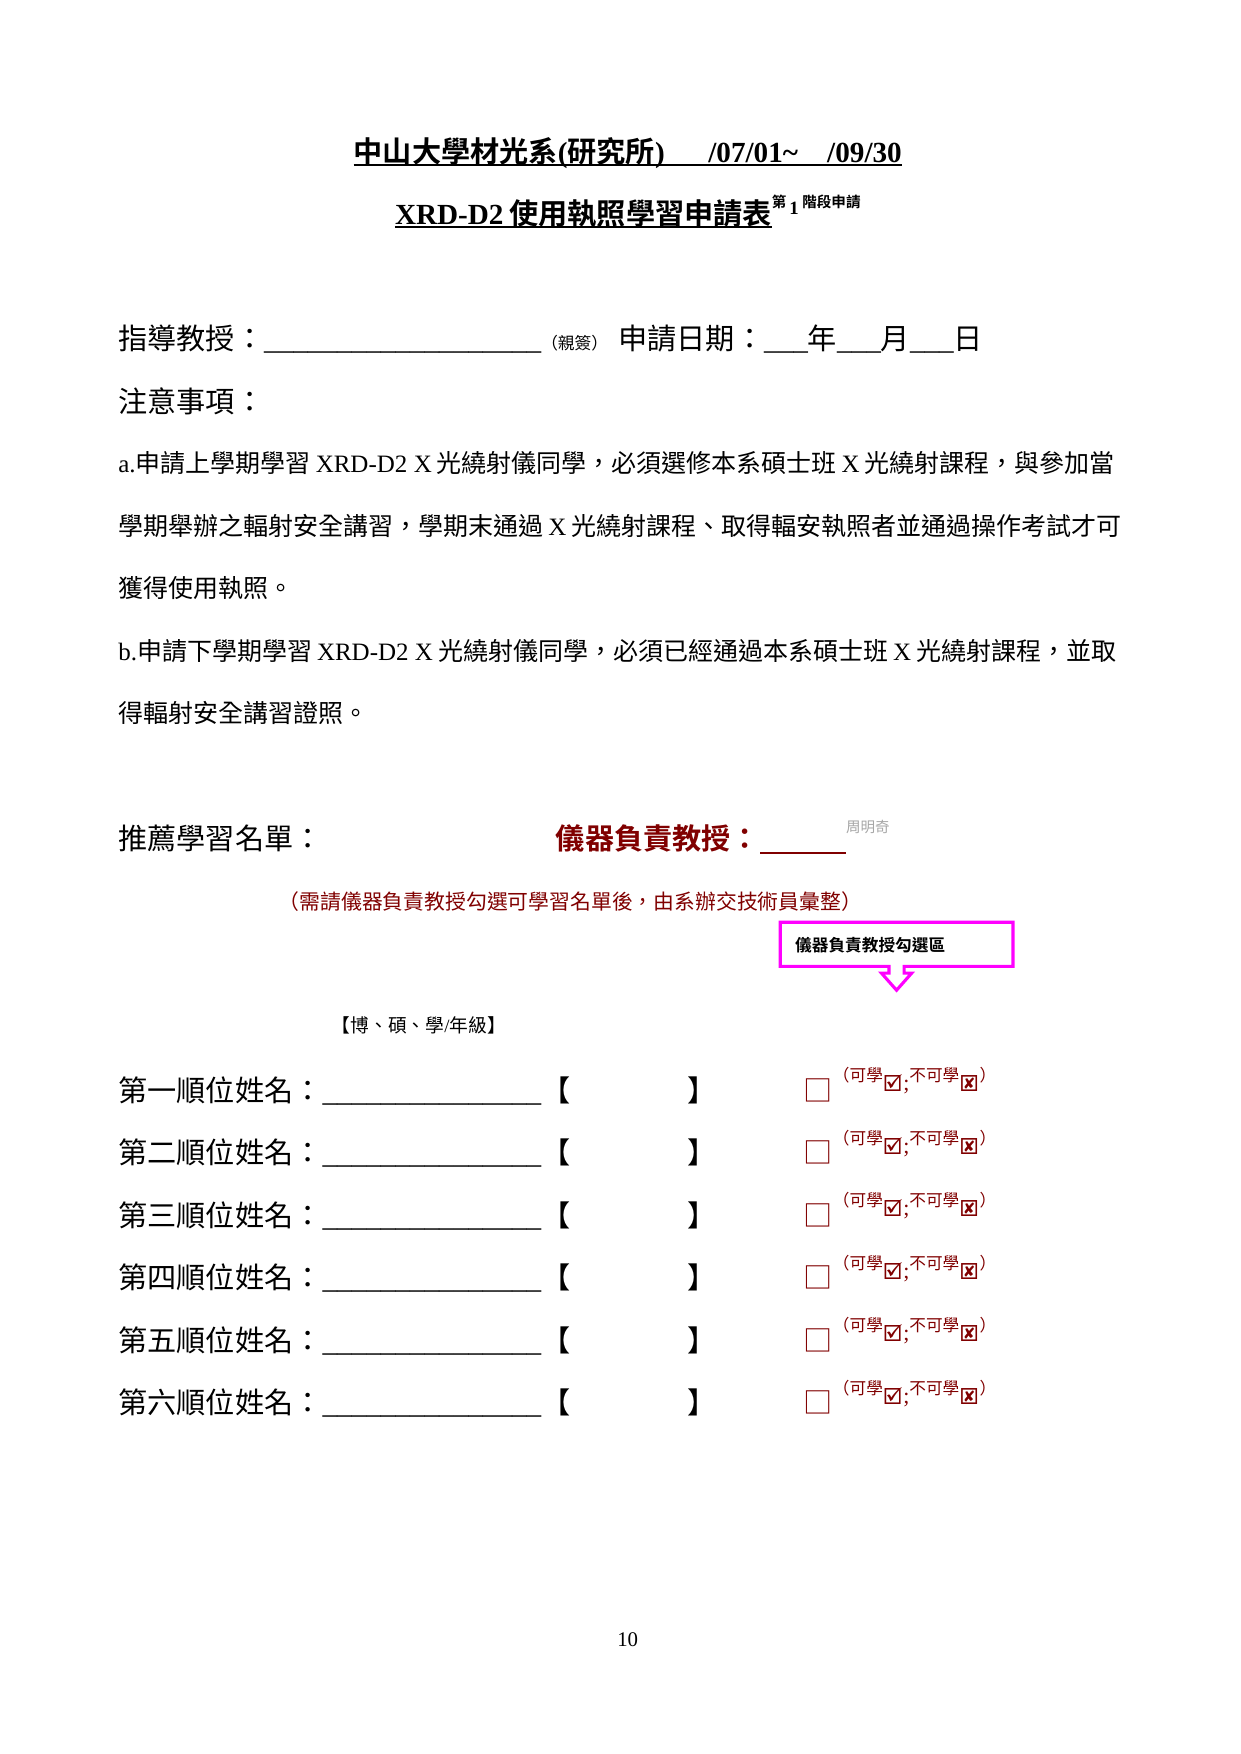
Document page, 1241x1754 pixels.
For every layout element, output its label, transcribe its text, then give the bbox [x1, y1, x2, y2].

text 【博、碩、學/年級】 [118, 983, 1137, 1045]
text 第五順位姓名：_______________【 】 □（可學;不可學） [118, 1295, 1137, 1358]
text 推薦學習名單： 儀器負責教授： 周明奇 [118, 795, 1137, 858]
text 第一順位姓名：_______________【 】 □（可學;不可學） [118, 1045, 1137, 1108]
text 第三順位姓名：_______________【 】 □（可學;不可學） [118, 1170, 1137, 1233]
text 中山大學材光系(研究所) /07/01~ /09/30 [118, 108, 1137, 170]
text （需請儀器負責教授勾選可學習名單後，由系辦交技術員彙整） [118, 858, 1137, 920]
text 指導教授：___________________（親簽） 申請日期：___年___月___日 [118, 295, 1137, 358]
text 第四順位姓名：_______________【 】 □（可學;不可學） [118, 1233, 1137, 1295]
text 第六順位姓名：_______________【 】 □（可學;不可學） [118, 1358, 1137, 1420]
text b.申請下學期學習XRD-D2 X光繞射儀同學，必須已經通過本系碩士班X光繞射課程，並取得輻射安全講習證照。 [118, 608, 1137, 733]
text a.申請上學期學習XRD-D2 X光繞射儀同學，必須選修本系碩士班X光繞射課程，與參加當學期舉辦之輻射安全講習，學期末通過X光繞射課程、取得輻安執照者並通過操作考試才可獲得使用執照。 [118, 420, 1137, 608]
text 注意事項： [118, 358, 1137, 420]
text 第二順位姓名：_______________【 】 □（可學;不可學） [118, 1108, 1137, 1170]
text XRD-D2使用執照學習申請表第1階段申請 [118, 170, 1137, 233]
